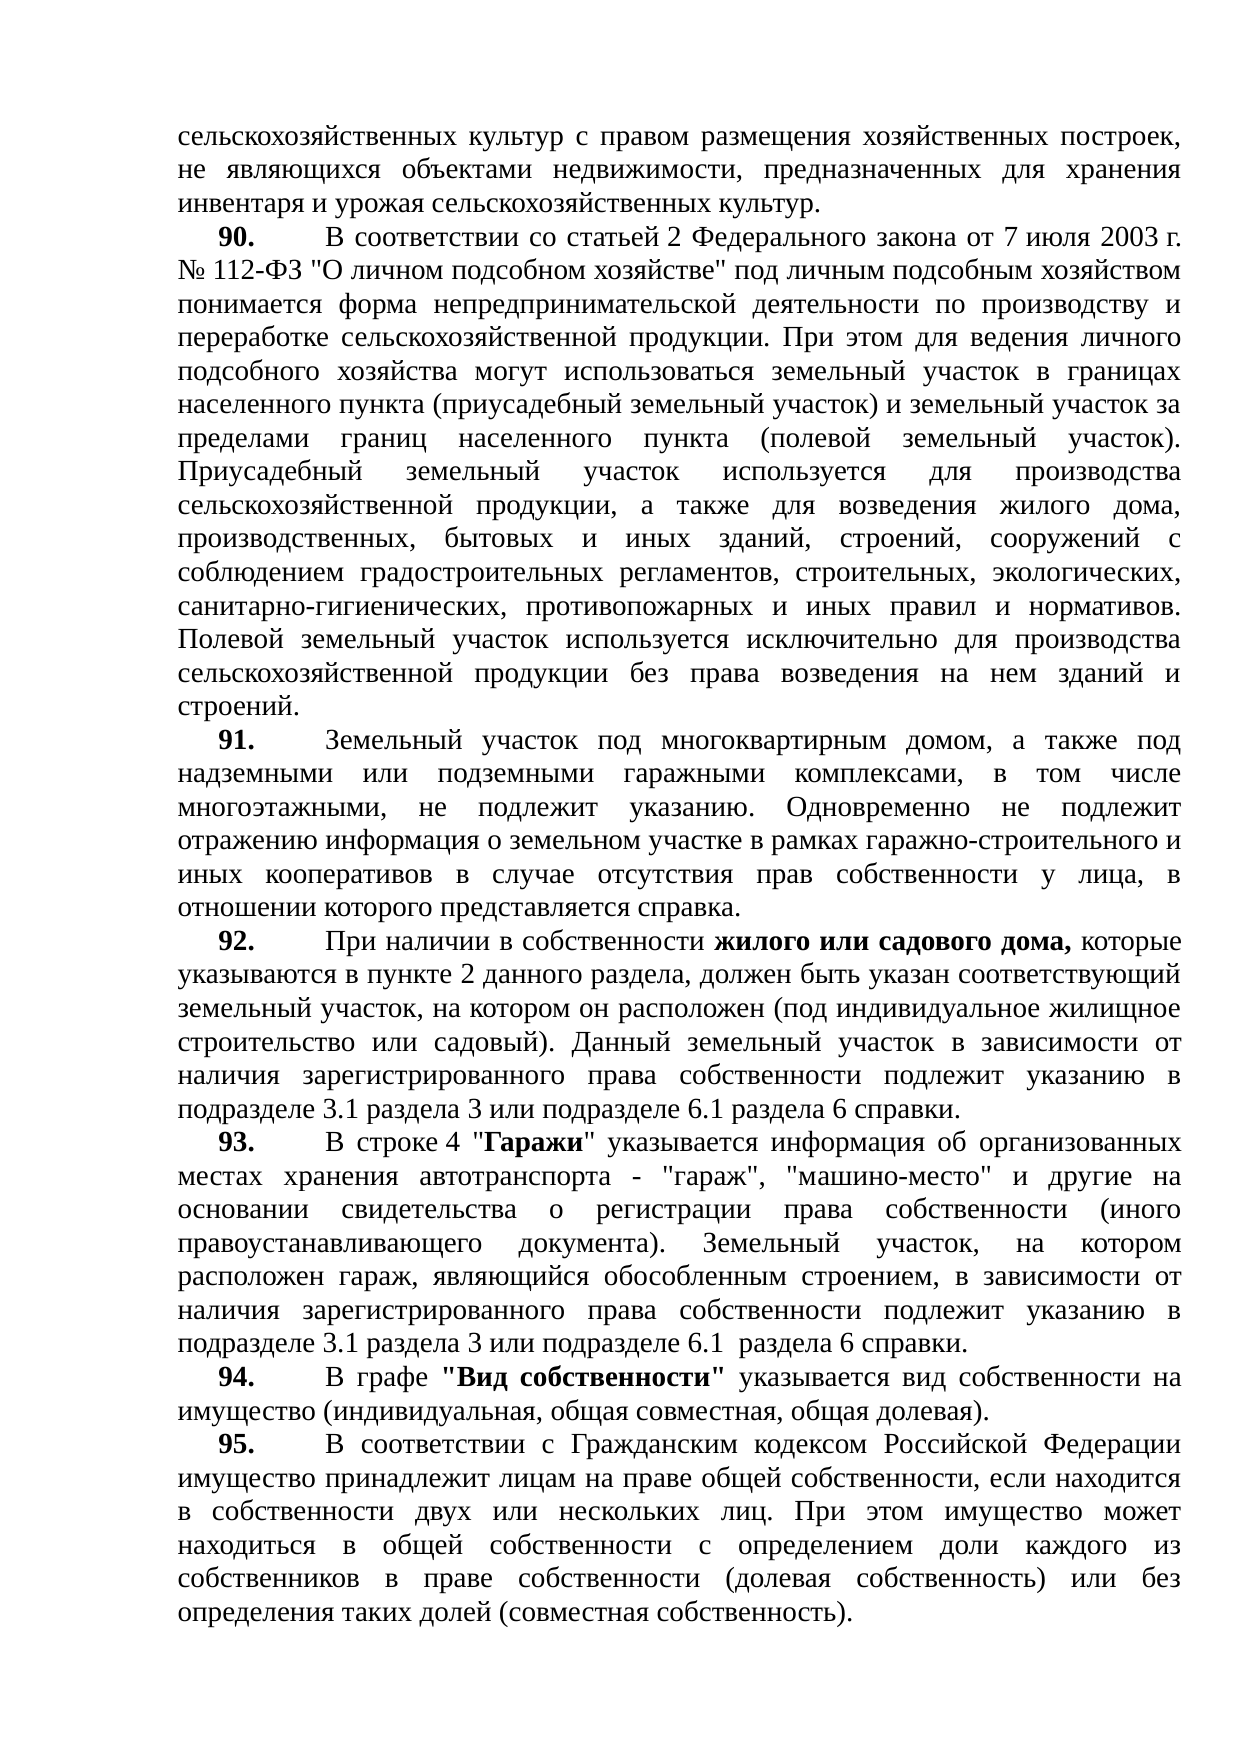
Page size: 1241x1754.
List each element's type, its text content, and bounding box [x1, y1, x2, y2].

text сельскохозяйственных культур с правом размещения хозяйственных построек, не являющихся объектами недвижимости, предназначенных для хранения инвентаря и урожая сельскохозяйственных культур. [177, 118, 1182, 219]
list В графе "Вид собственности" указывается вид собственности на имущество (индивидуальная, общая совместная, общая долевая). [177, 1359, 1182, 1426]
list В строке 4 "Гаражи" указывается информация об организованных местах хранения автотранспорта - "гараж", "машино-место" и другие на основании свидетельства о регистрации права собственности (иного правоустанавливающего документа). Земельный участок, на котором расположен гараж, являющийся обособленным строением, в зависимости от наличия зарегистрированного права собственности подлежит указанию в подразделе 3.1 раздела 3 или подразделе 6.1 раздела 6 справки. [177, 1124, 1182, 1359]
list При наличии в собственности жилого или садового дома, которые указываются в пункте 2 данного раздела, должен быть указан соответствующий земельный участок, на котором он расположен (под индивидуальное жилищное строительство или садовый). Данный земельный участок в зависимости от наличия зарегистрированного права собственности подлежит указанию в подразделе 3.1 раздела 3 или подразделе 6.1 раздела 6 справки. [177, 1024, 1182, 1124]
list В соответствии со статьей 2 Федерального закона от 7 июля 2003 г. № 112-ФЗ "О личном подсобном хозяйстве" под личным подсобным хозяйством понимается форма непредпринимательской деятельности по производству и переработке сельскохозяйственной продукции. При этом для ведения личного подсобного хозяйства могут использоваться земельный участок в границах населенного пункта (приусадебный земельный участок) и земельный участок за пределами границ населенного пункта (полевой земельный участок). Приусадебный земельный участок используется для производства сельскохозяйственной продукции, а также для возведения жилого дома, производственных, бытовых и иных зданий, строений, сооружений с соблюдением градостроительных регламентов, строительных, экологических, санитарно-гигиенических, противопожарных и иных правил и нормативов. Полевой земельный участок используется исключительно для производства сельскохозяйственной продукции без права возведения на нем зданий и строений. [177, 219, 1182, 722]
list В соответствии с Гражданским кодексом Российской Федерации имущество принадлежит лицам на праве общей собственности, если находится в собственности двух или нескольких лиц. При этом имущество может находиться в общей собственности с определением доли каждого из собственников в праве собственности (долевая собственность) или без определения таких долей (совместная собственность). [177, 1426, 1182, 1627]
list Земельный участок под многоквартирным домом, а также под надземными или подземными гаражными комплексами, в том числе многоэтажными, не подлежит указанию. Одновременно не подлежит отражению информация о земельном участке в рамках гаражно-строительного и иных кооперативов в случае отсутствия прав собственности у лица, в отношении которого представляется справка. [177, 722, 1182, 923]
